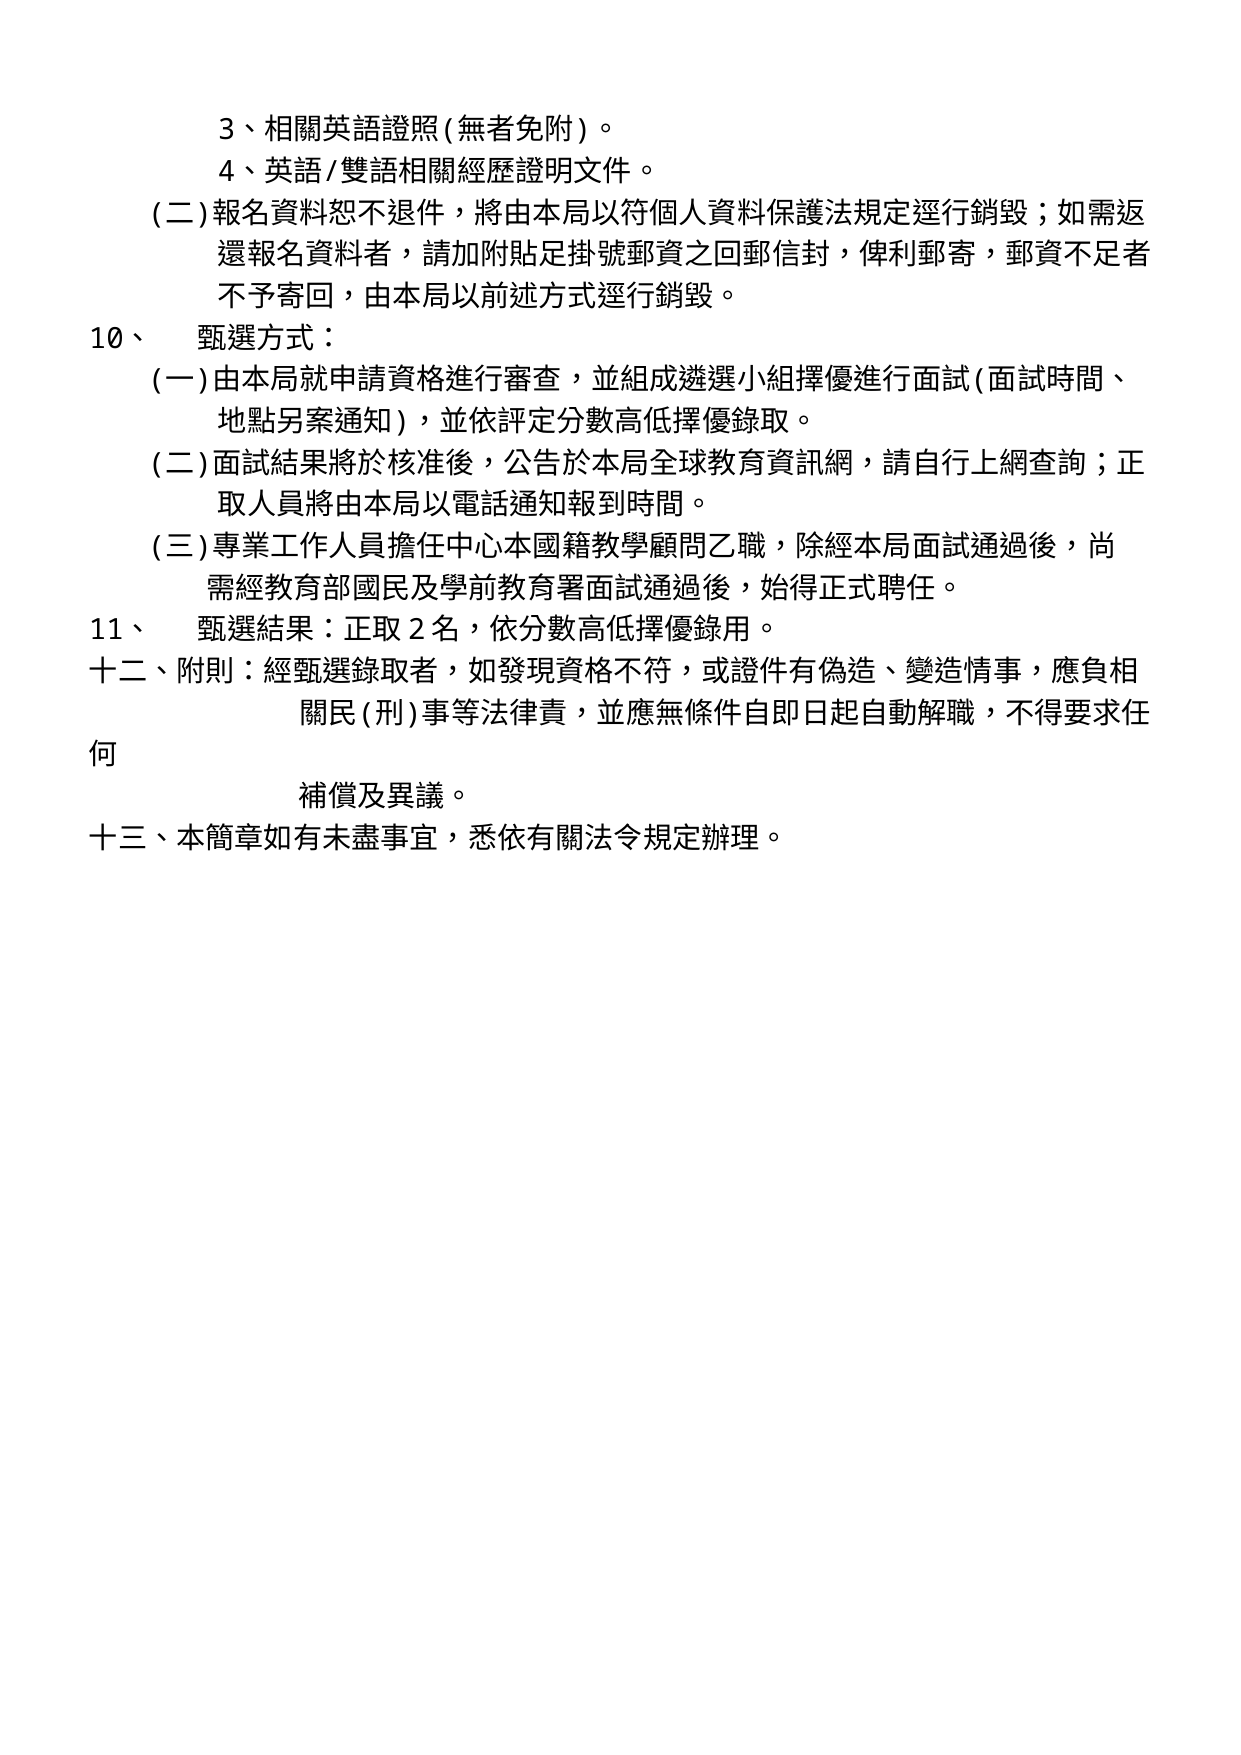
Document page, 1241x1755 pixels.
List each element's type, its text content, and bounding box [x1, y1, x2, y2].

text 十三、本簡章如有未盡事宜，悉依有關法令規定辦理。 [89, 815, 1152, 856]
text 關民(刑)事等法律責，並應無條件自即日起自動解職，不得要求任何 [89, 690, 1152, 773]
list 甄選結果：正取2名，依分數高低擇優錄用。 [89, 606, 1152, 648]
text (二)報名資料恕不退件，將由本局以符個人資料保護法規定逕行銷毀；如需返 [148, 190, 1152, 231]
text 十二、附則：經甄選錄取者，如發現資格不符，或證件有偽造、變造情事，應負相 [89, 648, 1152, 690]
text 地點另案通知)，並依評定分數高低擇優錄取。 [148, 398, 1152, 440]
text (三)專業工作人員擔任中心本國籍教學顧問乙職，除經本局面試通過後，尚 [148, 523, 1152, 565]
text (二)面試結果將於核准後，公告於本局全球教育資訊網，請自行上網查詢；正 [148, 440, 1152, 481]
text 需經教育部國民及學前教育署面試通過後，始得正式聘任。 [148, 565, 1152, 606]
text 不予寄回，由本局以前述方式逕行銷毀。 [148, 273, 1152, 315]
text 3、相關英語證照(無者免附)。 [148, 106, 1152, 148]
text 還報名資料者，請加附貼足掛號郵資之回郵信封，俾利郵寄，郵資不足者 [148, 231, 1152, 273]
text (一)由本局就申請資格進行審查，並組成遴選小組擇優進行面試(面試時間、 [148, 356, 1152, 398]
text 補償及異議。 [89, 773, 1152, 815]
list 甄選方式： [89, 315, 1152, 356]
text 4、英語/雙語相關經歷證明文件。 [148, 148, 1152, 190]
text 取人員將由本局以電話通知報到時間。 [148, 481, 1152, 523]
